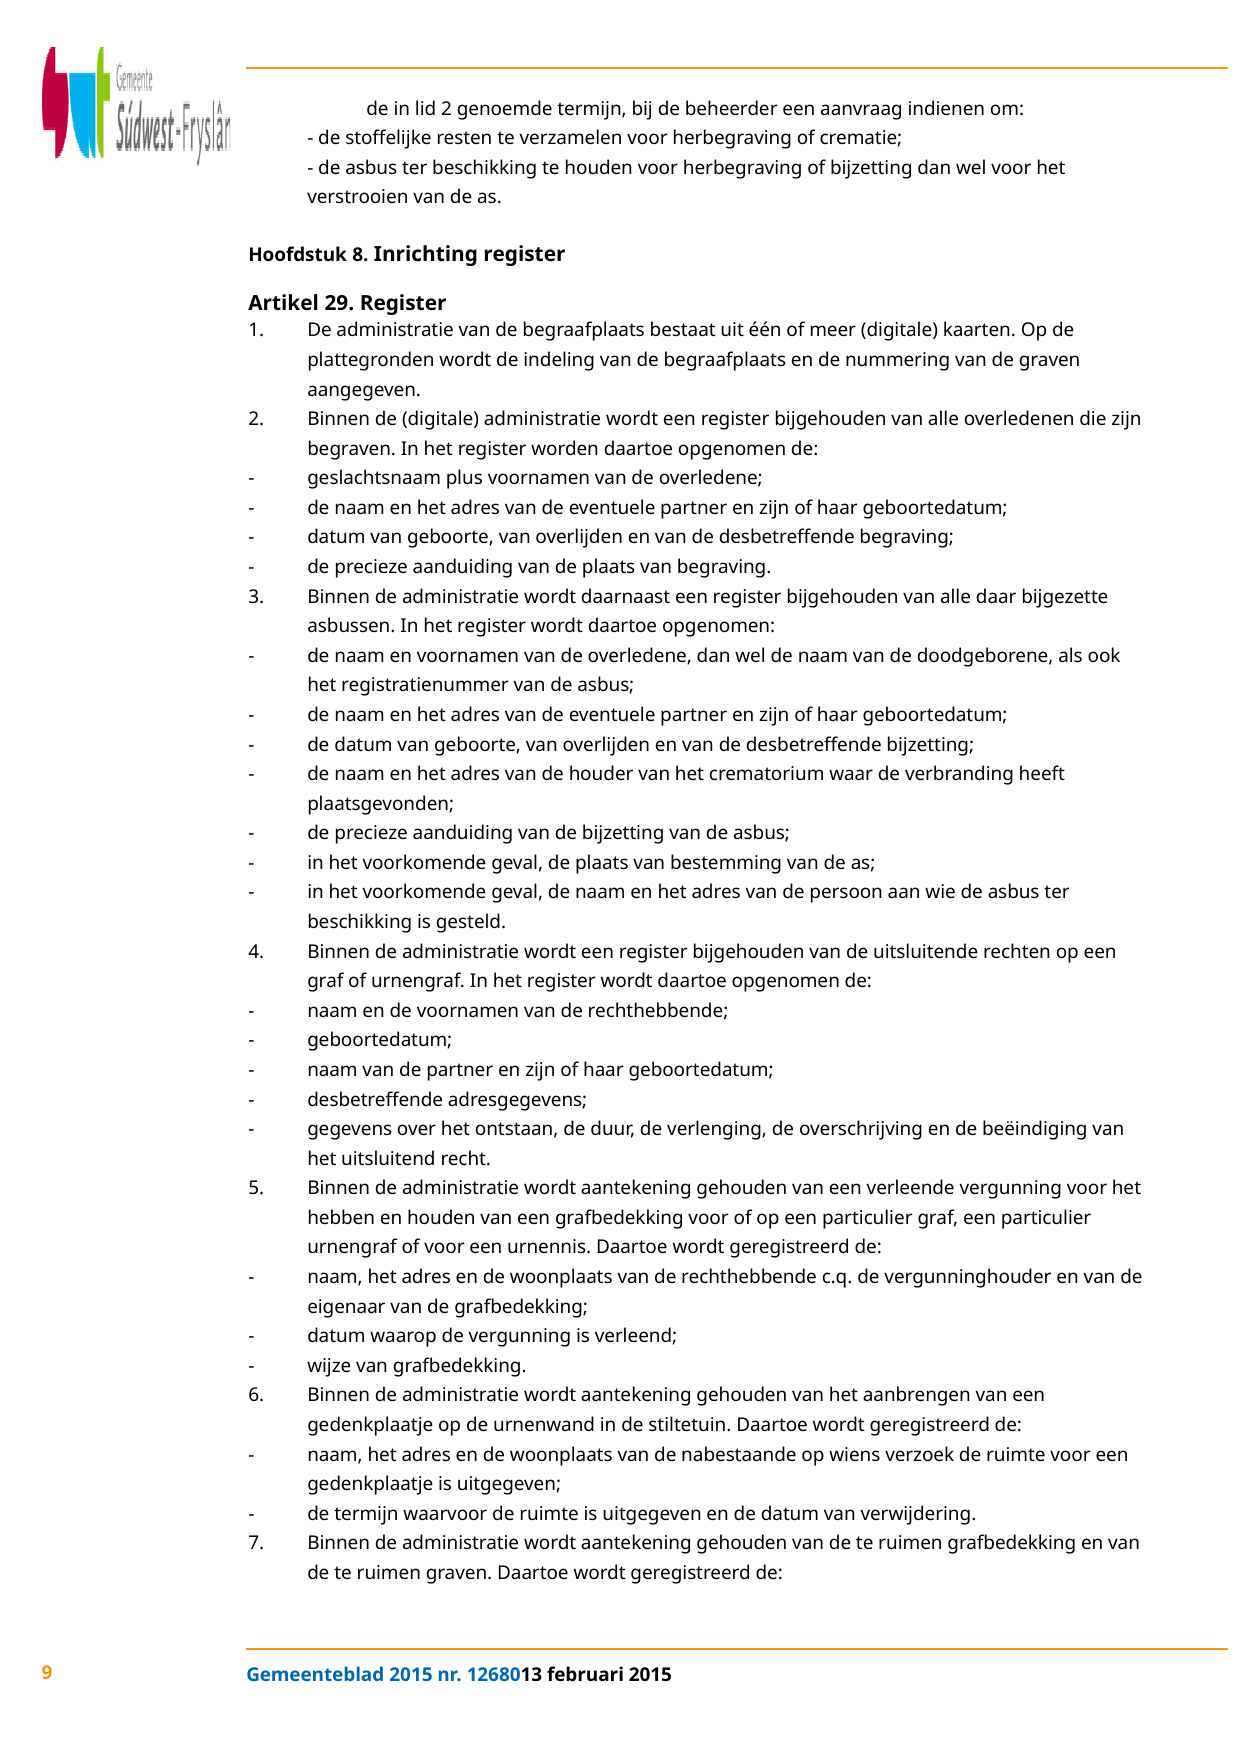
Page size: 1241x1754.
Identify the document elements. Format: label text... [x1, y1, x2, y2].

text Artikel 29. Register [248, 288, 1152, 317]
list de naam en het adres van de eventuele partner en zijn of haar geboortedatum; [248, 701, 1152, 727]
list beschikking is gesteld. [248, 908, 1152, 934]
picture [41, 47, 231, 172]
text Hoofdstuk 8. Inrichting register [248, 239, 1152, 267]
list Binnen de administratie wordt aantekening gehouden van een verleende vergunning voor het hebben en houden van een grafbedekking voor of op een particulier graf, een particulier urnengraf of voor een urnennis. Daartoe wordt geregistreerd de: [248, 1174, 1152, 1259]
list de in lid 2 genoemde termijn, bij de beheerder een aanvraag indienen om: [307, 95, 1152, 121]
list gegevens over het ontstaan, de duur, de verlenging, de overschrijving en de beëindiging van het uitsluitend recht. [248, 1115, 1152, 1171]
list datum van geboorte, van overlijden en van de desbetreffende begraving; [248, 524, 1152, 549]
list in het voorkomende geval, de naam en het adres van de persoon aan wie de asbus ter [248, 879, 1152, 904]
list de termijn waarvoor de ruimte is uitgegeven en de datum van verwijdering. [248, 1500, 1152, 1526]
list de datum van geboorte, van overlijden en van de desbetreffende bijzetting; [248, 731, 1152, 756]
list in het voorkomende geval, de plaats van bestemming van de as; [248, 849, 1152, 875]
list wijze van grafbedekking. [248, 1352, 1152, 1378]
list de naam en het adres van de eventuele partner en zijn of haar geboortedatum; [248, 494, 1152, 520]
list De administratie van de begraafplaats bestaat uit één of meer (digitale) kaarten. Op de plattegronden wordt de indeling van de begraafplaats en de nummering van de graven aangegeven. [248, 317, 1152, 401]
list Binnen de (digitale) administratie wordt een register bijgehouden van alle overledenen die zijn begraven. In het register worden daartoe opgenomen de: [248, 405, 1152, 461]
list Binnen de administratie wordt een register bijgehouden van de uitsluitende rechten op een graf of urnengraf. In het register wordt daartoe opgenomen de: [248, 938, 1152, 993]
list Binnen de administratie wordt daarnaast een register bijgehouden van alle daar bijgezette asbussen. In het register wordt daartoe opgenomen: [248, 583, 1152, 638]
list geslachtsnaam plus voornamen van de overledene; [248, 464, 1152, 490]
list naam, het adres en de woonplaats van de nabestaande op wiens verzoek de ruimte voor een gedenkplaatje is uitgegeven; [248, 1441, 1152, 1496]
list - de asbus ter beschikking te houden voor herbegraving of bijzetting dan wel voor het verstrooien van de as. [248, 154, 1152, 209]
list - de stoffelijke resten te verzamelen voor herbegraving of crematie; [248, 124, 1152, 150]
list de naam en voornamen van de overledene, dan wel de naam van de doodgeborene, als ook het registratienummer van de asbus; [248, 642, 1152, 697]
list de precieze aanduiding van de plaats van begraving. [248, 553, 1152, 579]
list geboortedatum; [248, 1027, 1152, 1052]
list de naam en het adres van de houder van het crematorium waar de verbranding heeft plaatsgevonden; [248, 760, 1152, 816]
list Binnen de administratie wordt aantekening gehouden van de te ruimen grafbedekking en van de te ruimen graven. Daartoe wordt geregistreerd de: [248, 1529, 1152, 1585]
list datum waarop de vergunning is verleend; [248, 1322, 1152, 1348]
list de precieze aanduiding van de bijzetting van de asbus; [248, 819, 1152, 845]
list naam van de partner en zijn of haar geboortedatum; [248, 1056, 1152, 1082]
list naam en de voornamen van de rechthebbende; [248, 997, 1152, 1023]
list Binnen de administratie wordt aantekening gehouden van het aanbrengen van een gedenkplaatje op de urnenwand in de stiltetuin. Daartoe wordt geregistreerd de: [248, 1382, 1152, 1437]
list naam, het adres en de woonplaats van de rechthebbende c.q. de vergunninghouder en van de eigenaar van de grafbedekking; [248, 1263, 1152, 1318]
list desbetreffende adresgegevens; [248, 1086, 1152, 1111]
